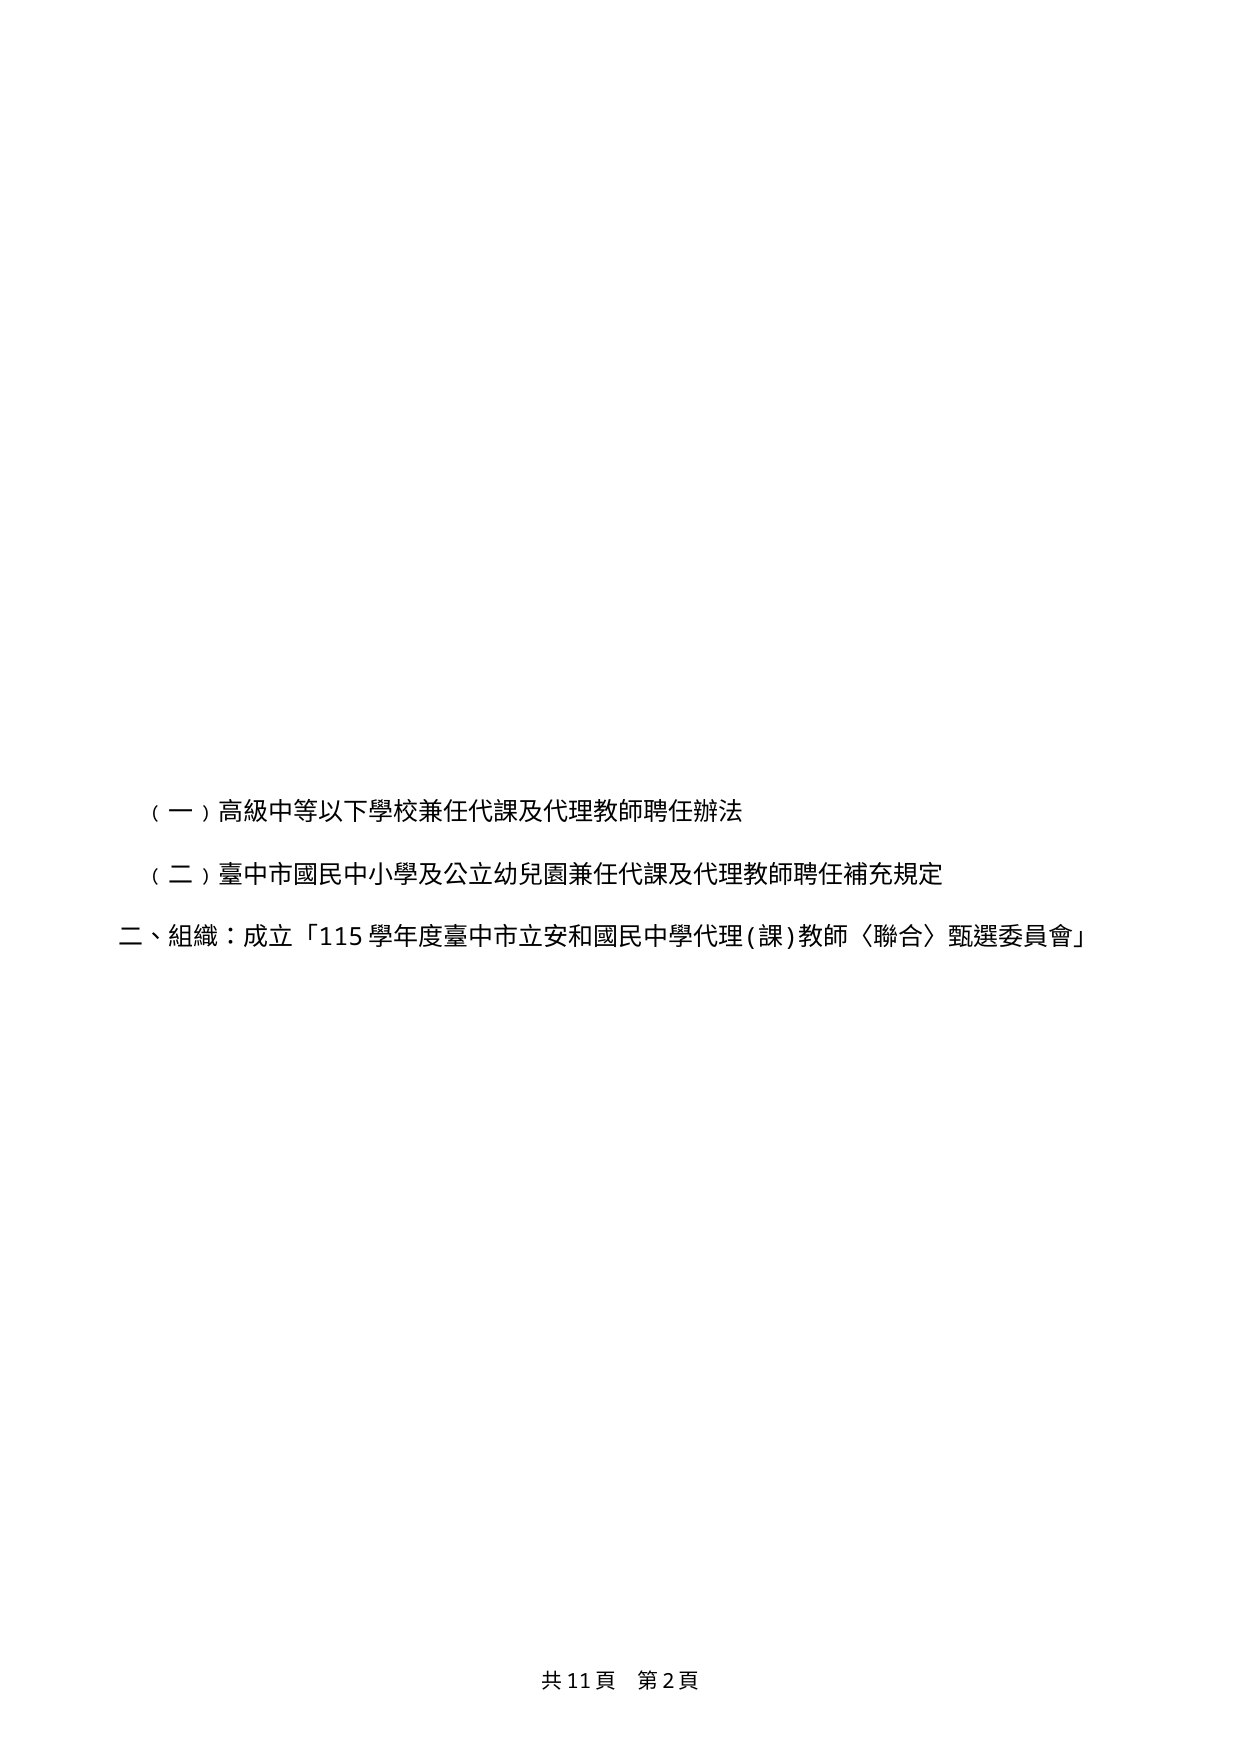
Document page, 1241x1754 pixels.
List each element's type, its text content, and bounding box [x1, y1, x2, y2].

text ﹙二﹚臺中市國民中小學及公立幼兒園兼任代課及代理教師聘任補充規定 [143, 831, 1122, 893]
text ﹙一﹚高級中等以下學校兼任代課及代理教師聘任辦法 [143, 768, 1122, 831]
text 二、組織：成立「115學年度臺中市立安和國民中學代理(課)教師〈聯合〉甄選委員會」 [118, 893, 1122, 956]
